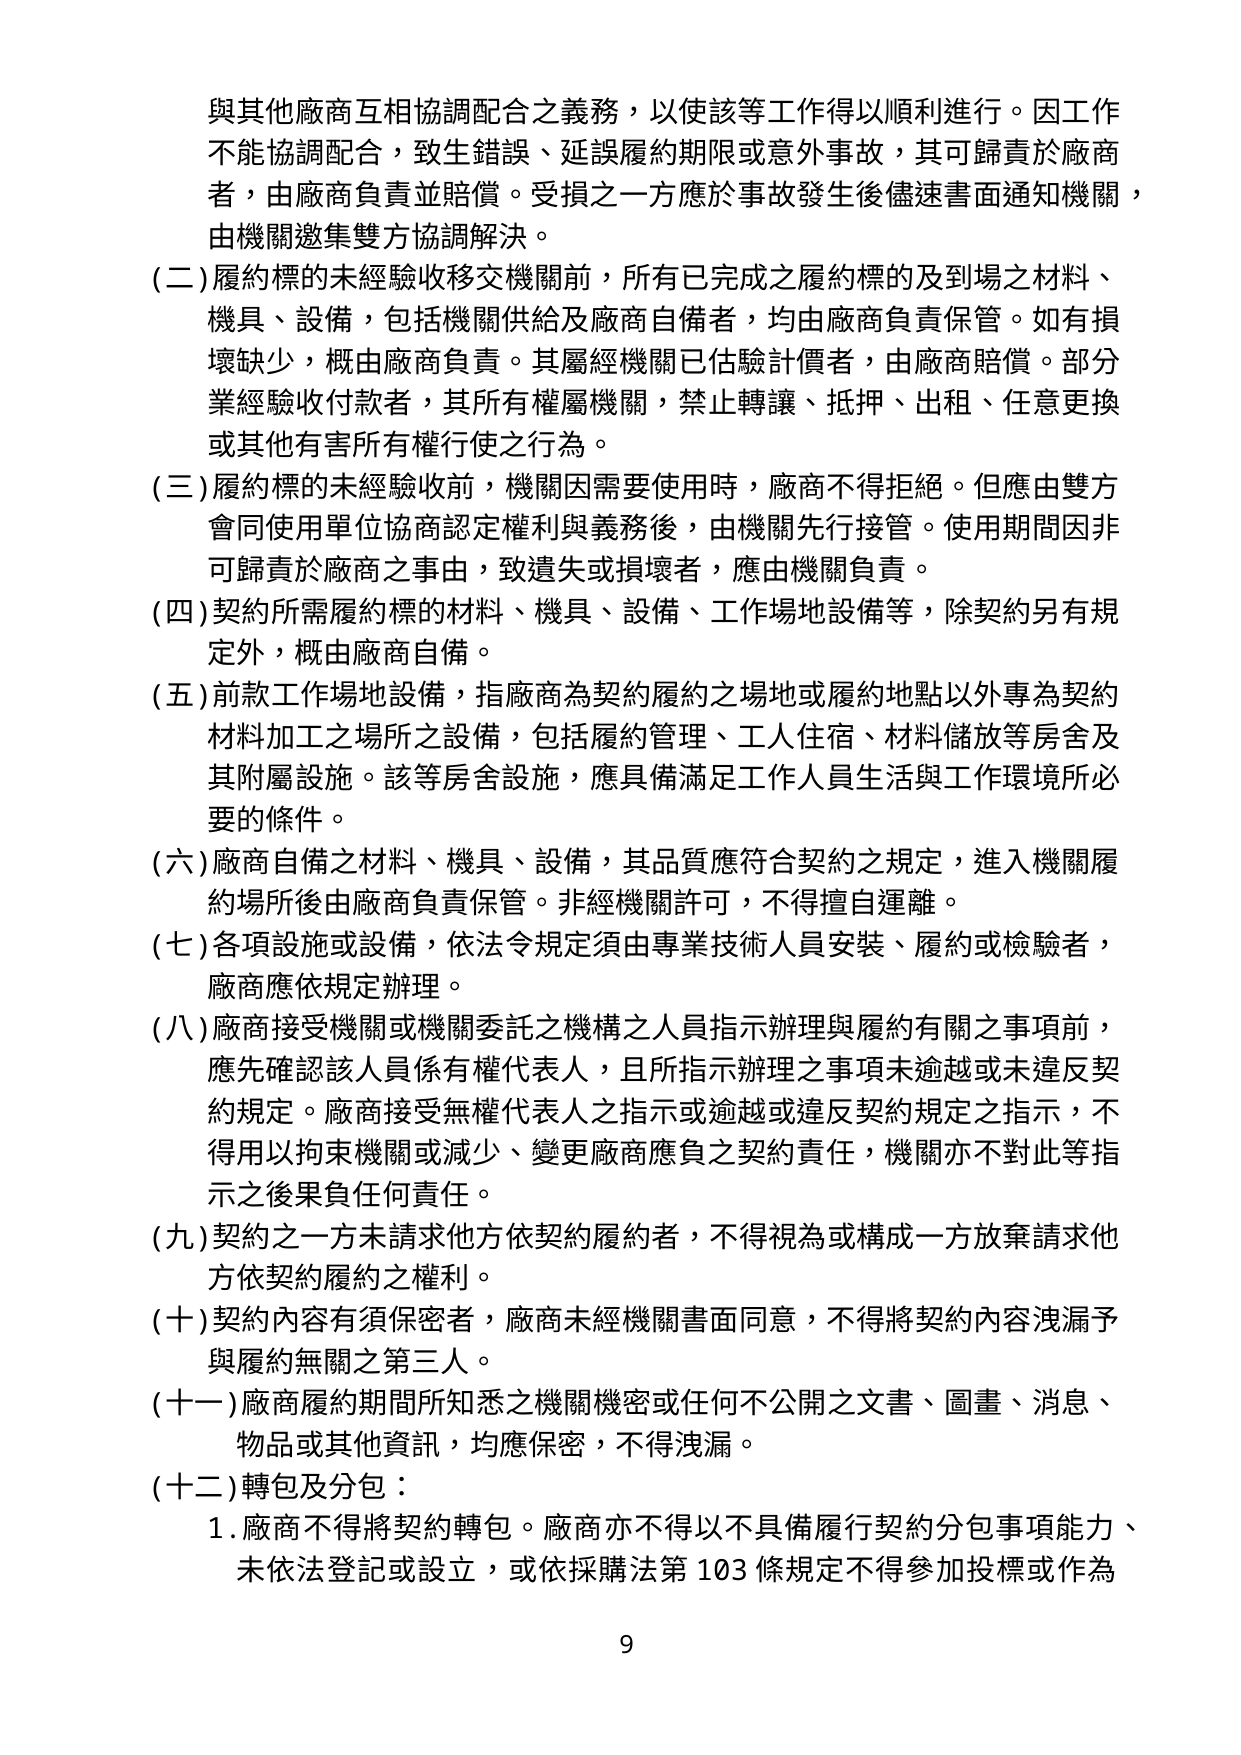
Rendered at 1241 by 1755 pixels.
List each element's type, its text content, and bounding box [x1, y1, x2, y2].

text (五)前款工作場地設備，指廠商為契約履約之場地或履約地點以外專為契約材料加工之場所之設備，包括履約管理、工人住宿、材料儲放等房舍及其附屬設施。該等房舍設施，應具備滿足工作人員生活與工作環境所必要的條件。 [148, 672, 1122, 839]
text (九)契約之一方未請求他方依契約履約者，不得視為或構成一方放棄請求他方依契約履約之權利。 [148, 1214, 1122, 1297]
text (十一)廠商履約期間所知悉之機關機密或任何不公開之文書、圖畫、消息、物品或其他資訊，均應保密，不得洩漏。 [148, 1380, 1122, 1464]
text (七)各項設施或設備，依法令規定須由專業技術人員安裝、履約或檢驗者，廠商應依規定辦理。 [148, 922, 1122, 1005]
text (十)契約內容有須保密者，廠商未經機關書面同意，不得將契約內容洩漏予與履約無關之第三人。 [148, 1297, 1122, 1380]
text (四)契約所需履約標的材料、機具、設備、工作場地設備等，除契約另有規定外，概由廠商自備。 [148, 589, 1122, 672]
text (八)廠商接受機關或機關委託之機構之人員指示辦理與履約有關之事項前，應先確認該人員係有權代表人，且所指示辦理之事項未逾越或未違反契約規定。廠商接受無權代表人之指示或逾越或違反契約規定之指示，不得用以拘束機關或減少、變更廠商應負之契約責任，機關亦不對此等指示之後果負任何責任。 [148, 1005, 1122, 1214]
text (十二)轉包及分包： [148, 1464, 1122, 1505]
text 1.廠商不得將契約轉包。廠商亦不得以不具備履行契約分包事項能力、未依法登記或設立，或依採購法第103條規定不得參加投標或作為決標對象或作為分包廠商之廠商為分包廠商。 [207, 1505, 1116, 1589]
text (一)與契約履約標的有關之其他標的，經機關交由其他廠商承包時，廠商有與其他廠商互相協調配合之義務，以使該等工作得以順利進行。因工作不能協調配合，致生錯誤、延誤履約期限或意外事故，其可歸責於廠商者，由廠商負責並賠償。受損之一方應於事故發生後儘速書面通知機關，由機關邀集雙方協調解決。 [148, 89, 1122, 255]
text (三)履約標的未經驗收前，機關因需要使用時，廠商不得拒絕。但應由雙方會同使用單位協商認定權利與義務後，由機關先行接管。使用期間因非可歸責於廠商之事由，致遺失或損壞者，應由機關負責。 [148, 464, 1122, 589]
text (二)履約標的未經驗收移交機關前，所有已完成之履約標的及到場之材料、機具、設備，包括機關供給及廠商自備者，均由廠商負責保管。如有損壞缺少，概由廠商負責。其屬經機關已估驗計價者，由廠商賠償。部分業經驗收付款者，其所有權屬機關，禁止轉讓、抵押、出租、任意更換或其他有害所有權行使之行為。 [148, 255, 1122, 464]
text (六)廠商自備之材料、機具、設備，其品質應符合契約之規定，進入機關履約場所後由廠商負責保管。非經機關許可，不得擅自運離。 [148, 839, 1122, 922]
